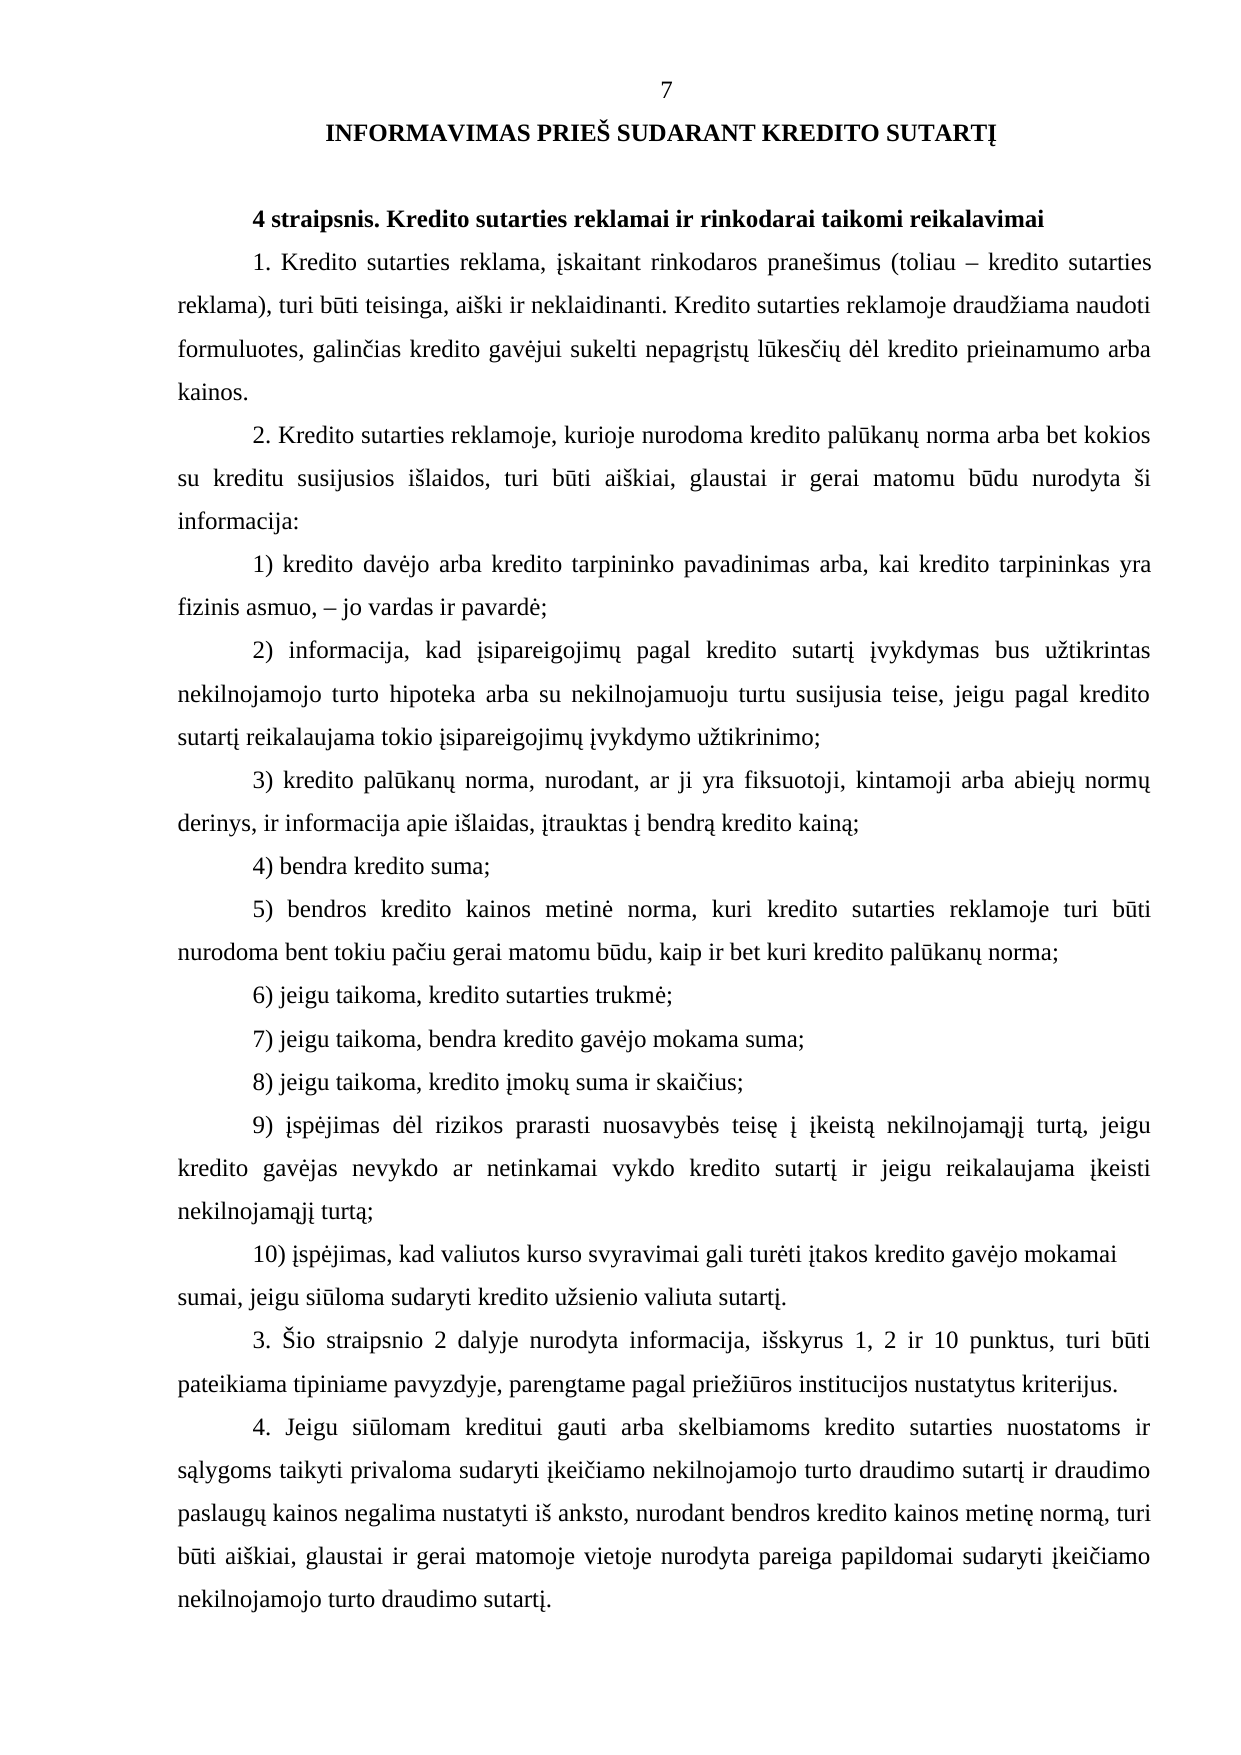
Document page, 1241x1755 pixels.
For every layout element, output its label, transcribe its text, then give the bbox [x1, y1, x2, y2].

text 9) įspėjimas dėl rizikos prarasti nuosavybės teisę į įkeistą nekilnojamąjį turtą, jeigu kredito gavėjas nevykdo ar netinkamai vykdo kredito sutartį ir jeigu reikalaujama įkeisti nekilnojamąjį turtą; [177, 1110, 1152, 1225]
text 10) įspėjimas, kad valiutos kurso svyravimai gali turėti įtakos kredito gavėjo mokamai sumai, jeigu siūloma sudaryti kredito užsienio valiuta sutartį. [177, 1239, 1152, 1311]
text 8) jeigu taikoma, kredito įmokų suma ir skaičius; [177, 1067, 1152, 1096]
text INFORMAVIMAS PRIEŠ SUDARANT KREDITO SUTARTĮ [177, 118, 1152, 147]
text 1. Kredito sutarties reklama, įskaitant rinkodaros pranešimus (toliau – kredito sutarties reklama), turi būti teisinga, aiški ir neklaidinanti. Kredito sutarties reklamoje draudžiama naudoti formuluotes, galinčias kredito gavėjui sukelti nepagrįstų lūkesčių dėl kredito prieinamumo arba kainos. [177, 247, 1152, 406]
text 6) jeigu taikoma, kredito sutarties trukmė; [177, 981, 1152, 1009]
text 4. Jeigu siūlomam kreditui gauti arba skelbiamoms kredito sutarties nuostatoms ir sąlygoms taikyti privaloma sudaryti įkeičiamo nekilnojamojo turto draudimo sutartį ir draudimo paslaugų kainos negalima nustatyti iš anksto, nurodant bendros kredito kainos metinę normą, turi būti aiškiai, glaustai ir gerai matomoje vietoje nurodyta pareiga papildomai sudaryti įkeičiamo nekilnojamojo turto draudimo sutartį. [177, 1412, 1152, 1613]
text 3) kredito palūkanų norma, nurodant, ar ji yra fiksuotoji, kintamoji arba abiejų normų derinys, ir informacija apie išlaidas, įtrauktas į bendrą kredito kainą; [177, 765, 1152, 837]
text 2) informacija, kad įsipareigojimų pagal kredito sutartį įvykdymas bus užtikrintas nekilnojamojo turto hipoteka arba su nekilnojamuoju turtu susijusia teise, jeigu pagal kredito sutartį reikalaujama tokio įsipareigojimų įvykdymo užtikrinimo; [177, 636, 1152, 751]
text 1) kredito davėjo arba kredito tarpininko pavadinimas arba, kai kredito tarpininkas yra fizinis asmuo, – jo vardas ir pavardė; [177, 549, 1152, 621]
text 3. Šio straipsnio 2 dalyje nurodyta informacija, išskyrus 1, 2 ir 10 punktus, turi būti pateikiama tipiniame pavyzdyje, parengtame pagal priežiūros institucijos nustatytus kriterijus. [177, 1326, 1152, 1397]
text 2. Kredito sutarties reklamoje, kurioje nurodoma kredito palūkanų norma arba bet kokios su kreditu susijusios išlaidos, turi būti aiškiai, glaustai ir gerai matomu būdu nurodyta ši informacija: [177, 420, 1152, 535]
text 7) jeigu taikoma, bendra kredito gavėjo mokama suma; [177, 1024, 1152, 1052]
text 5) bendros kredito kainos metinė norma, kuri kredito sutarties reklamoje turi būti nurodoma bent tokiu pačiu gerai matomu būdu, kaip ir bet kuri kredito palūkanų norma; [177, 894, 1152, 966]
text 4 straipsnis. Kredito sutarties reklamai ir rinkodarai taikomi reikalavimai [177, 204, 1152, 233]
text 4) bendra kredito suma; [177, 851, 1152, 880]
